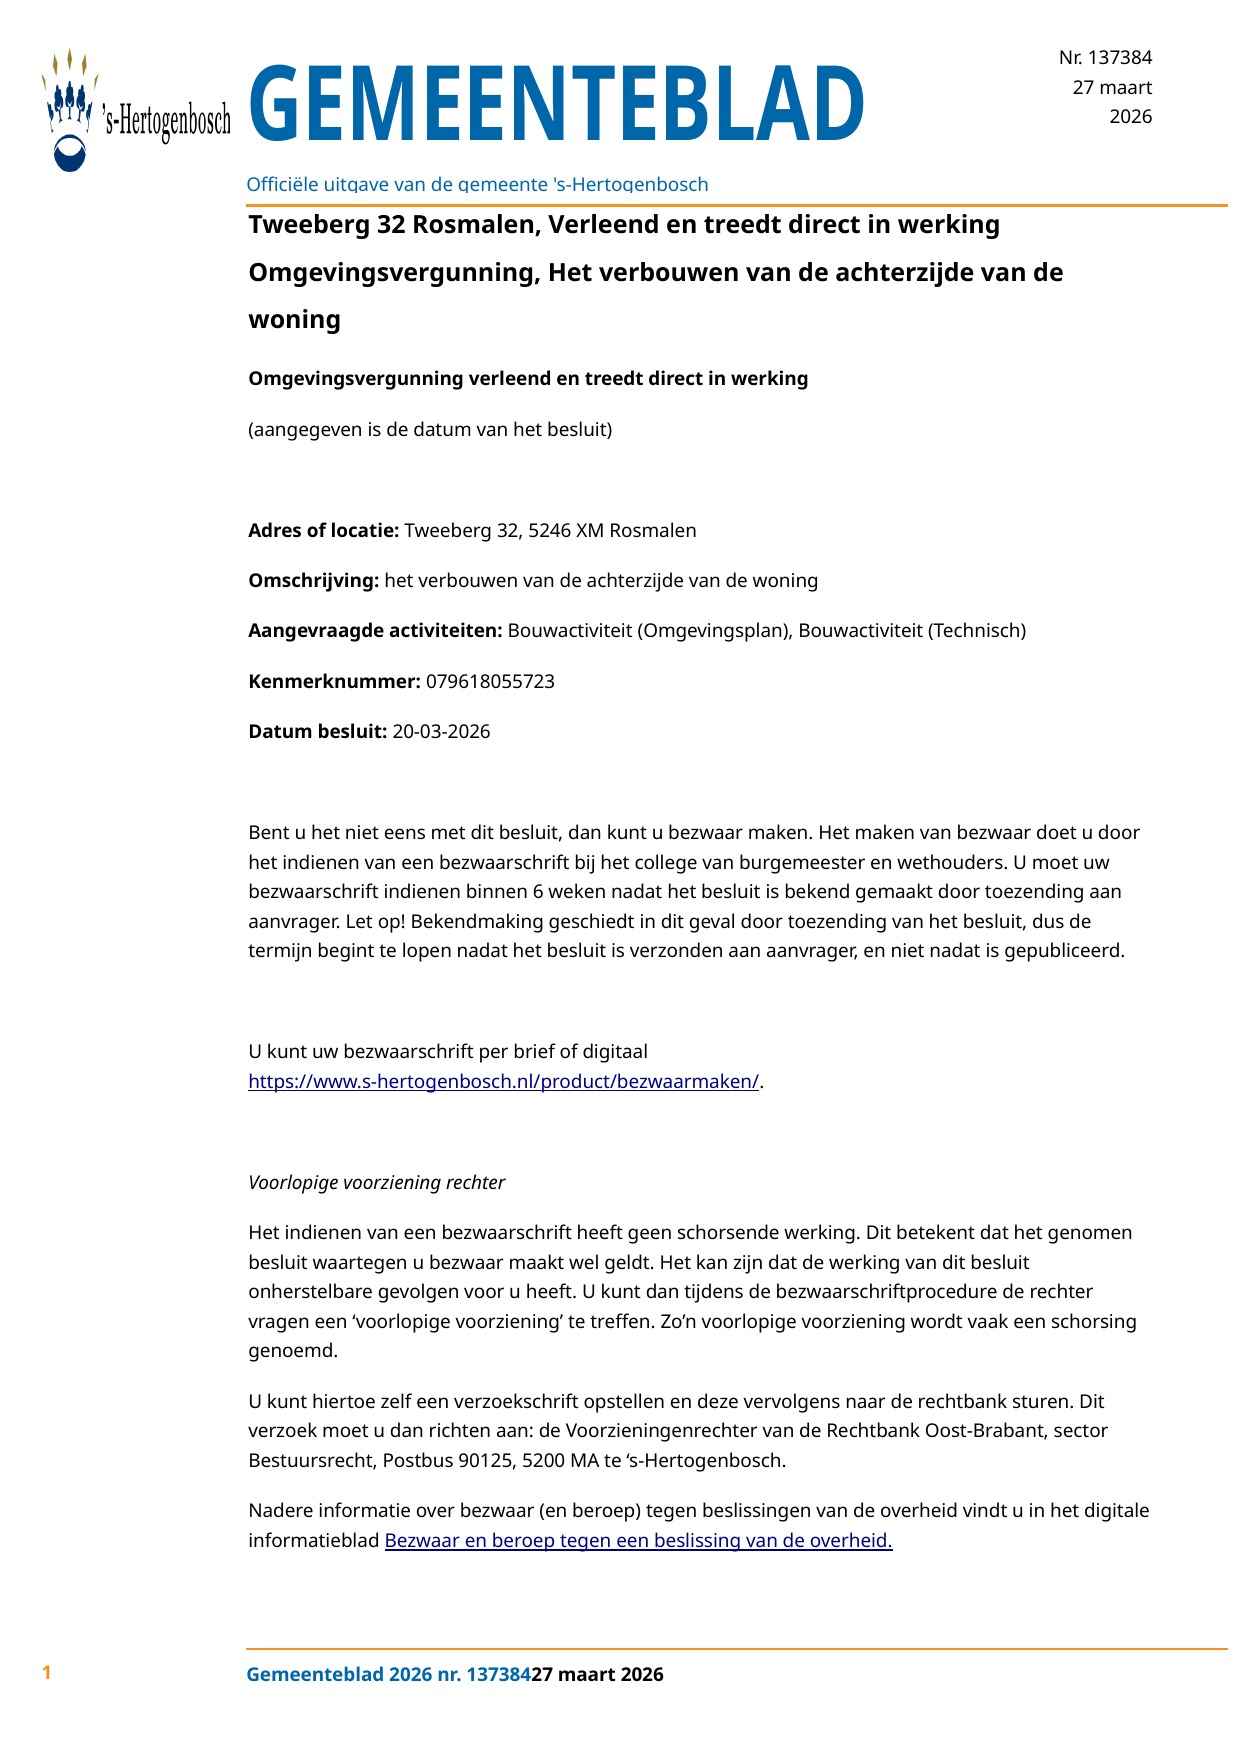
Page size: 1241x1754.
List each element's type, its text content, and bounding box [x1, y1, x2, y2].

text Omschrijving: het verbouwen van de achterzijde van de woning [248, 567, 1152, 593]
text Kenmerknummer: 079618055723 [248, 668, 1152, 694]
text U kunt uw bezwaarschrift per brief of digitaal https://www.s-hertogenbosch.nl/product/bezwaarmaken/. [248, 1038, 1152, 1094]
picture [41, 47, 231, 172]
text (aangegeven is de datum van het besluit) [248, 416, 1152, 442]
text Tweeberg 32 Rosmalen, Verleend en treedt direct in werking Omgevingsvergunning, Het verbouwen van de achterzijde van de woning [248, 207, 1152, 336]
text Omgevingsvergunning verleend en treedt direct in werking [248, 366, 1152, 391]
text Nadere informatie over bezwaar (en beroep) tegen beslissingen van de overheid vindt u in het digitale informatieblad Bezwaar en beroep tegen een beslissing van de overheid. [248, 1498, 1152, 1553]
text Aangevraagde activiteiten: Bouwactiviteit (Omgevingsplan), Bouwactiviteit (Technisch) [248, 618, 1152, 643]
text Voorlopige voorziening rechter [248, 1169, 1152, 1194]
text Adres of locatie: Tweeberg 32, 5246 XM Rosmalen [248, 517, 1152, 542]
text Datum besluit: 20-03-2026 [248, 718, 1152, 744]
text U kunt hiertoe zelf een verzoekschrift opstellen en deze vervolgens naar de rechtbank sturen. Dit verzoek moet u dan richten aan: de Voorzieningenrechter van de Rechtbank Oost-Brabant, sector Bestuursrecht, Postbus 90125, 5200 MA te ‘s-Hertogenbosch. [248, 1388, 1152, 1473]
text Bent u het niet eens met dit besluit, dan kunt u bezwaar maken. Het maken van bezwaar doet u door het indienen van een bezwaarschrift bij het college van burgemeester en wethouders. U moet uw bezwaarschrift indienen binnen 6 weken nadat het besluit is bekend gemaakt door toezending aan aanvrager. Let op! Bekendmaking geschiedt in dit geval door toezending van het besluit, dus de termijn begint te lopen nadat het besluit is verzonden aan aanvrager, en niet nadat is gepubliceerd. [248, 819, 1152, 963]
text Het indienen van een bezwaarschrift heeft geen schorsende werking. Dit betekent dat het genomen besluit waartegen u bezwaar maakt wel geldt. Het kan zijn dat de werking van dit besluit onherstelbare gevolgen voor u heeft. U kunt dan tijdens de bezwaarschriftprocedure de rechter vragen een ‘voorlopige voorziening’ te treffen. Zo’n voorlopige voorziening wordt vaak een schorsing genoemd. [248, 1219, 1152, 1363]
